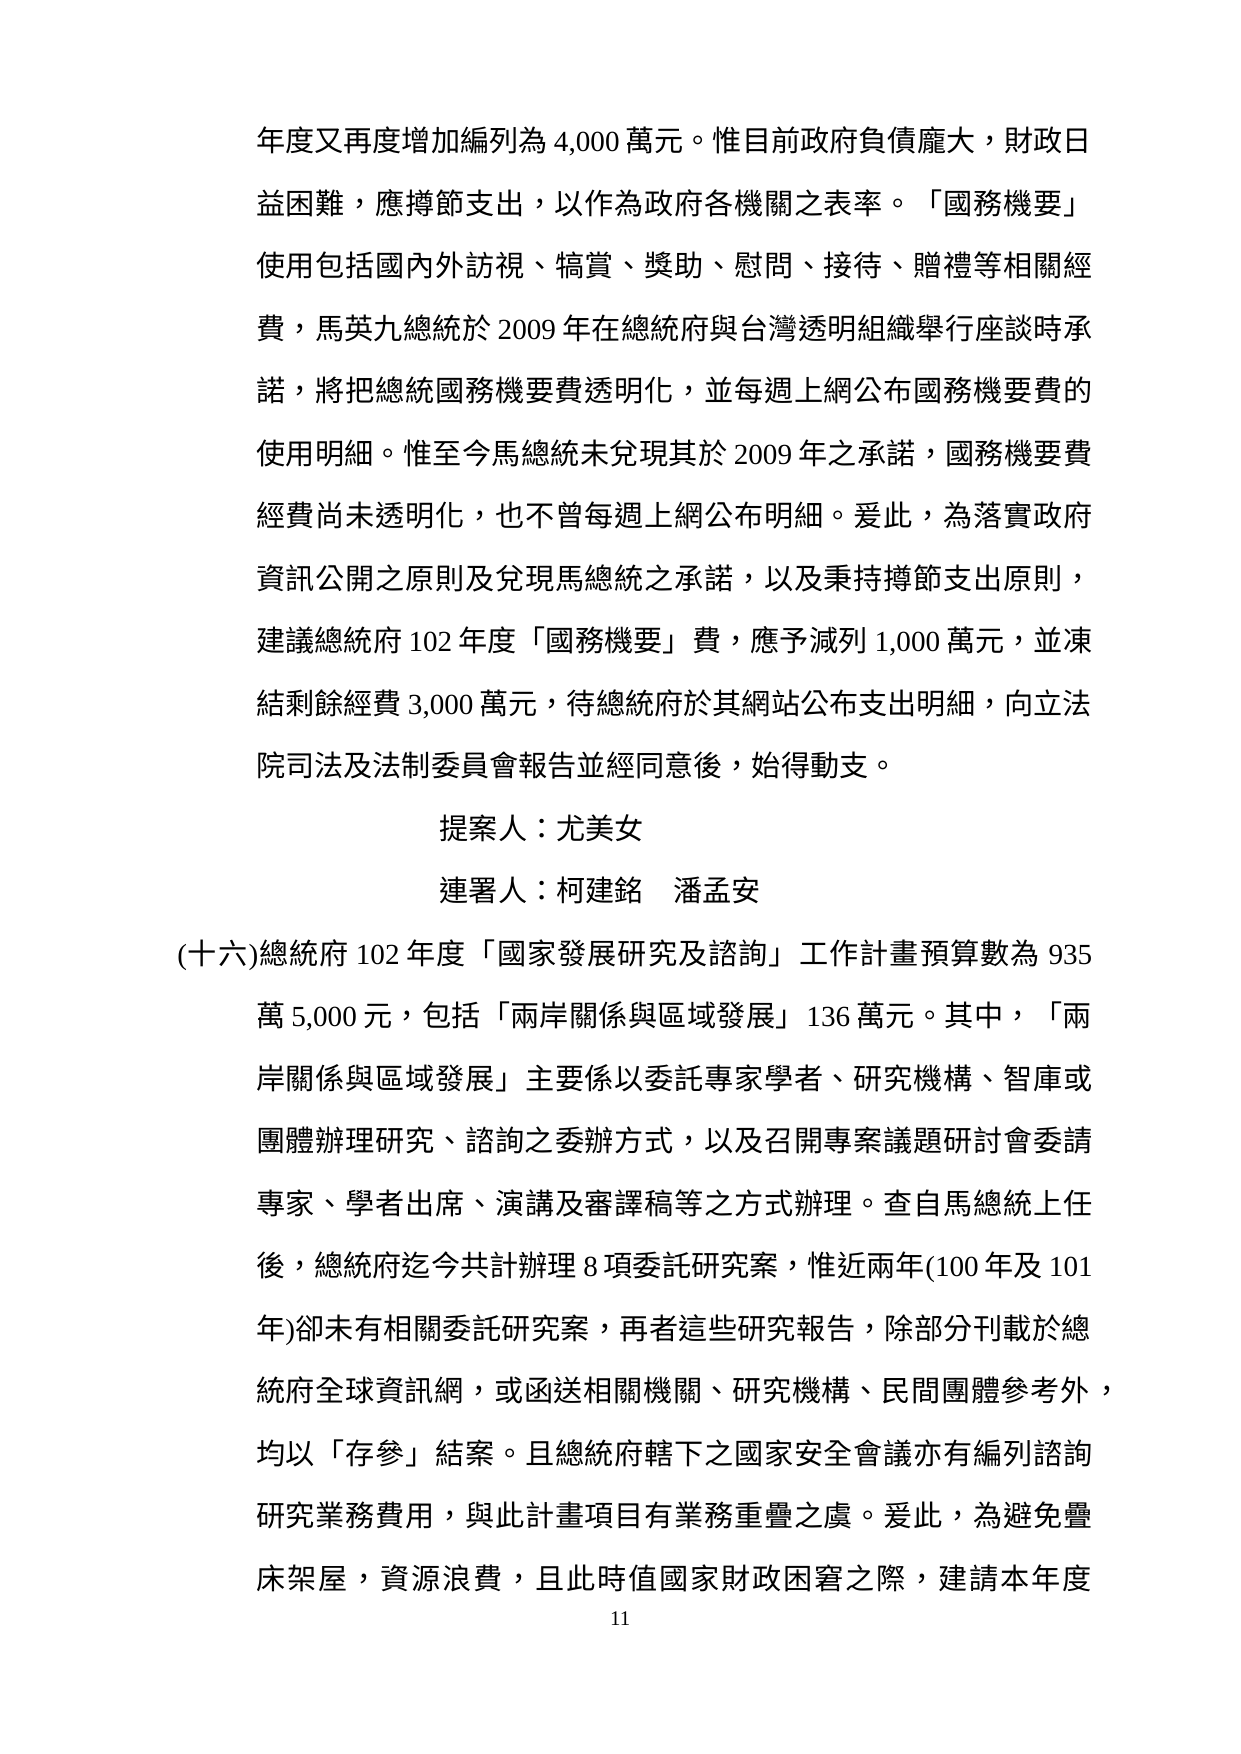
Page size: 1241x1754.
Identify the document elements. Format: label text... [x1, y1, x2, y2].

text 年度又再度增加編列為4,000萬元。惟目前政府負債龐大，財政日益困難，應撙節支出，以作為政府各機關之表率。「國務機要」使用包括國內外訪視、犒賞、獎助、慰問、接待、贈禮等相關經費，馬英九總統於2009年在總統府與台灣透明組織舉行座談時承諾，將把總統國務機要費透明化，並每週上網公布國務機要費的使用明細。惟至今馬總統未兌現其於2009年之承諾，國務機要費經費尚未透明化，也不曾每週上網公布明細。爰此，為落實政府資訊公開之原則及兌現馬總統之承諾，以及秉持撙節支出原則，建議總統府102年度「國務機要」費，應予減列1,000萬元，並凍結剩餘經費3,000萬元，待總統府於其網站公布支出明細，向立法院司法及法制委員會報告並經同意後，始得動支。 [177, 97, 1092, 785]
text 連署人：柯建銘 潘孟安 [264, 847, 1092, 910]
text (十六)總統府102年度「國家發展研究及諮詢」工作計畫預算數為935萬5,000元，包括「兩岸關係與區域發展」136萬元。其中，「兩岸關係與區域發展」主要係以委託專家學者、研究機構、智庫或團體辦理研究、諮詢之委辦方式，以及召開專案議題研討會委請專家、學者出席、演講及審譯稿等之方式辦理。查自馬總統上任後，總統府迄今共計辦理8項委託研究案，惟近兩年(100年及101年)卻未有相關委託研究案，再者這些研究報告，除部分刊載於總統府全球資訊網，或函送相關機關、研究機構、民間團體參考外，均以「存參」結案。且總統府轄下之國家安全會議亦有編列諮詢研究業務費用，與此計畫項目有業務重疊之虞。爰此，為避免疊床架屋，資源浪費，且此時值國家財政困窘之際，建請本年度「國家發展研究及諮詢」工作計畫預算數935萬5,000元中，刪除「兩岸關係與區域發展」136萬元，以免虛擲浪費。 [177, 910, 1092, 1597]
text 提案人：尤美女 [264, 785, 1092, 847]
